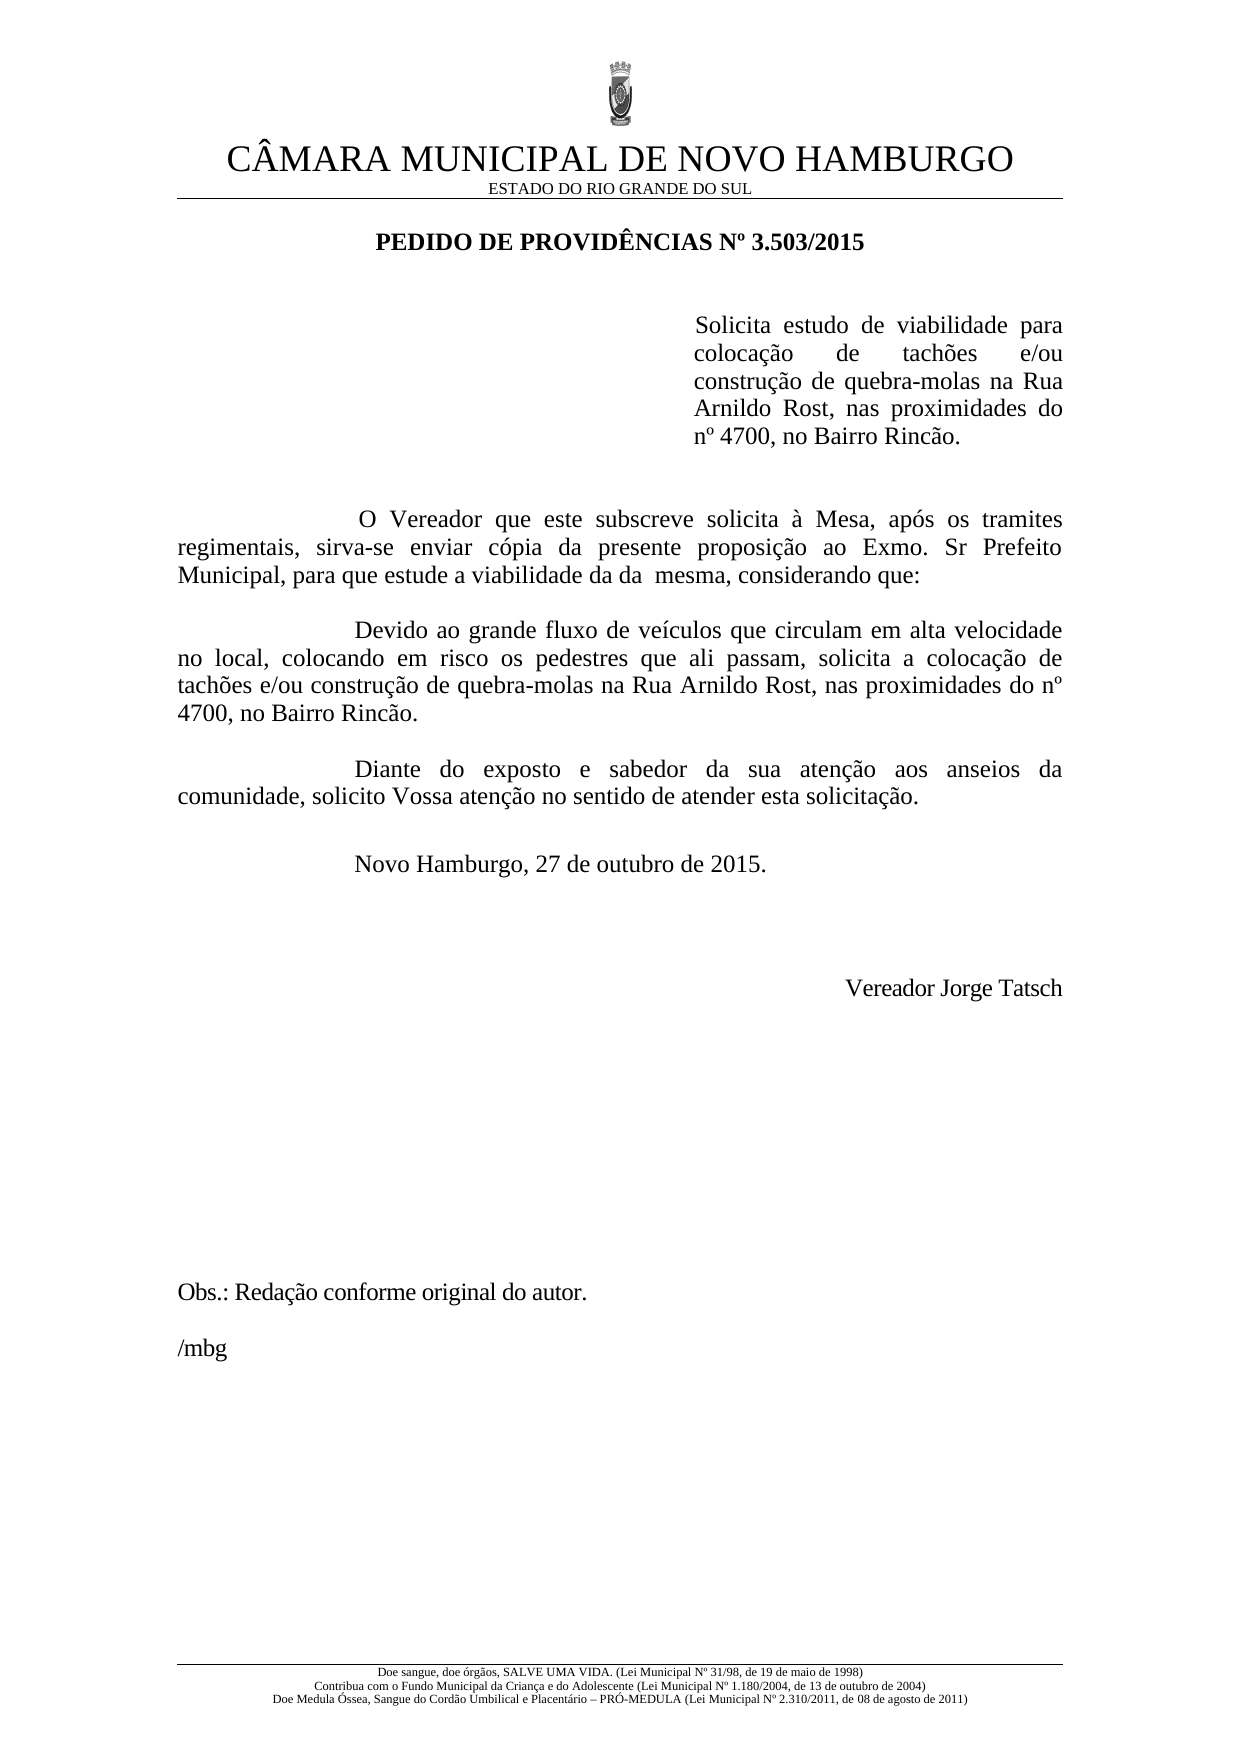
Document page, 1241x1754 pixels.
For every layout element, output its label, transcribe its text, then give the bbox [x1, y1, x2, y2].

text PEDIDO DE PROVIDÊNCIAS Nº 3.503/2015 [177, 228, 1063, 256]
text O Vereador que este subscreve solicita à Mesa, após os tramites regimentais, sirva-se enviar cópia da presente proposição ao Exmo. Sr Prefeito Municipal, para que estude a viabilidade da da mesma, considerando que: [177, 505, 1063, 588]
text Solicita estudo de viabilidade para colocação de tachões e/ou construção de quebra-molas na Rua Arnildo Rost, nas proximidades do nº 4700, no Bairro Rincão. [693, 311, 1063, 450]
text Obs.: Redação conforme original do autor. [177, 1278, 1063, 1306]
text Devido ao grande fluxo de veículos que circulam em alta velocidade no local, colocando em risco os pedestres que ali passam, solicita a colocação de tachões e/ou construção de quebra-molas na Rua Arnildo Rost, nas proximidades do nº 4700, no Bairro Rincão. [177, 616, 1063, 727]
text Vereador Jorge Tatsch [177, 974, 1063, 1001]
text Novo Hamburgo, 27 de outubro de 2015. [177, 850, 1063, 878]
text /mbg [177, 1334, 1063, 1362]
text Diante do exposto e sabedor da sua atenção aos anseios da comunidade, solicito Vossa atenção no sentido de atender esta solicitação. [177, 755, 1063, 810]
